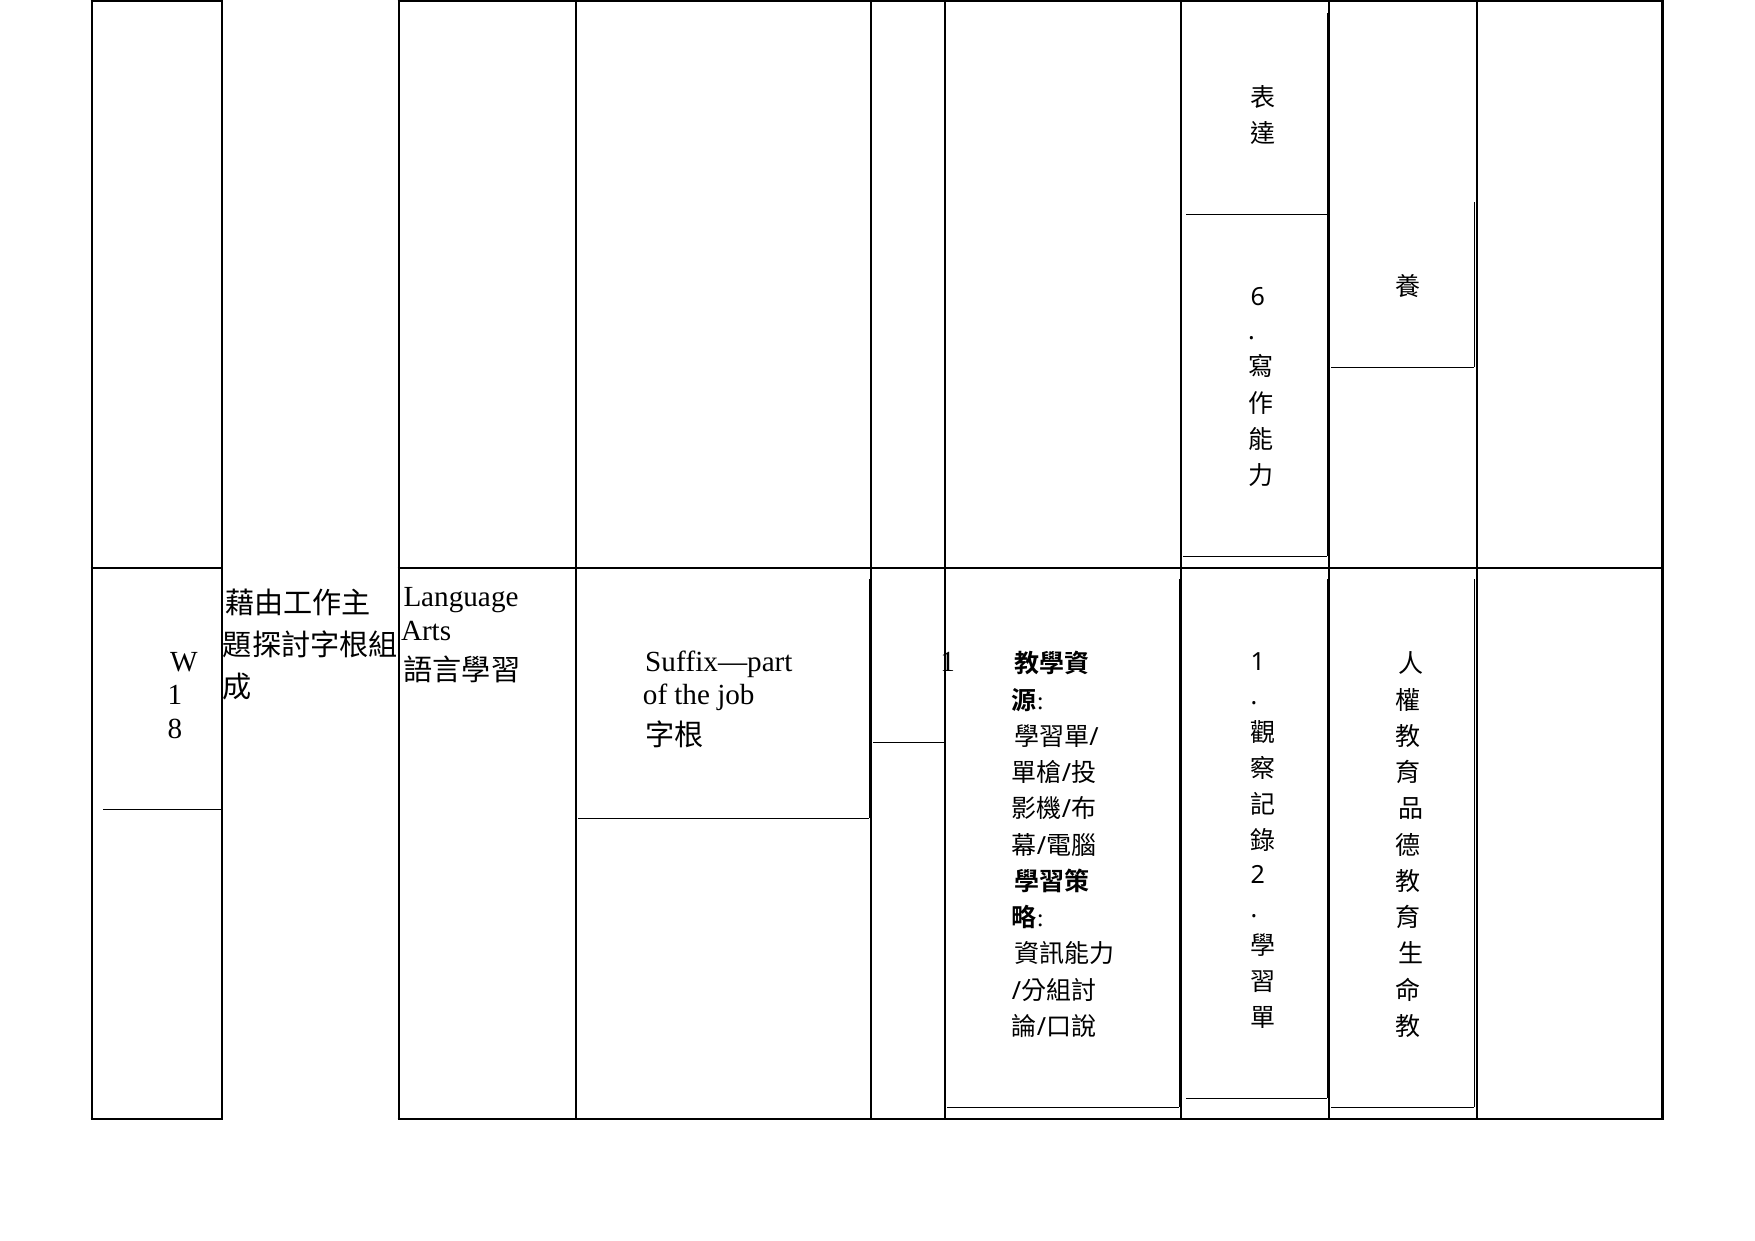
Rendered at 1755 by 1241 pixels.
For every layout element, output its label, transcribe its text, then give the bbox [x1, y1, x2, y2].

table_cell [577, 2, 870, 567]
table_cell Suffix—part of the job 字根 [577, 569, 870, 1118]
table_cell W18 [93, 569, 221, 1118]
table_cell 藉由工作主題探討字根組成 [223, 567, 398, 1118]
table_cell [1478, 2, 1661, 567]
table_cell [1478, 569, 1661, 1118]
table_cell 1.觀察記錄 2.學習單 [1182, 569, 1328, 1118]
table_cell 1 [872, 569, 944, 1118]
table_cell 教學資源: 學習單/單槍/投影機/布幕/電腦 學習策略: 閱讀理解/寫作練習 [946, 2, 1180, 567]
table_cell [400, 2, 575, 567]
table_cell Language Arts 語言學習 [400, 569, 575, 1118]
table_cell 表達 6.寫作能力 [1182, 2, 1328, 567]
table_cell 人權教育 品德教育 生命教 [1330, 569, 1476, 1118]
table_cell [223, 0, 398, 567]
table_cell 教學資源: 學習單/單槍/投影機/布幕/電腦 學習策略: 資訊能力/分組討論/口說表達 [946, 569, 1180, 1118]
table_cell 養 [1330, 2, 1476, 567]
table_cell [93, 2, 221, 567]
table_cell 1 [872, 2, 944, 567]
